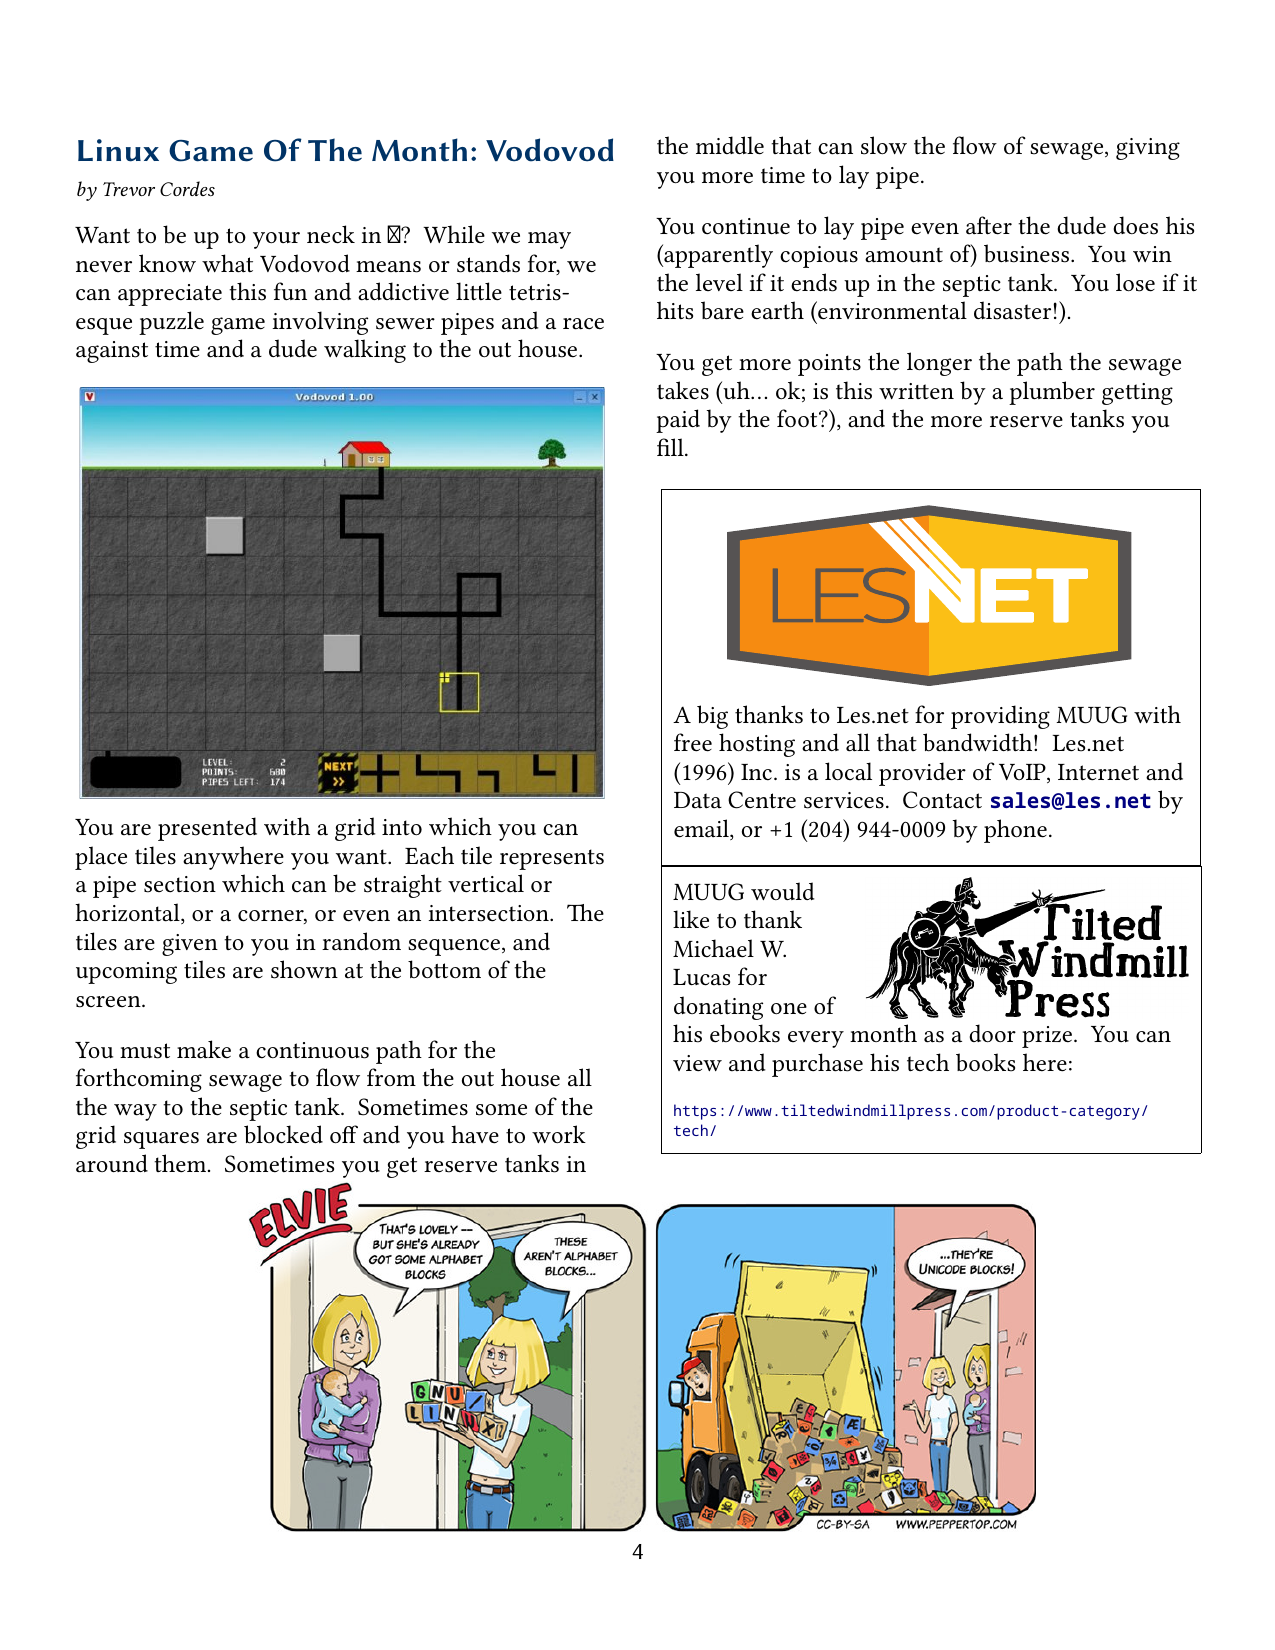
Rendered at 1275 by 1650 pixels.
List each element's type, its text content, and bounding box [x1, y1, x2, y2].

picture [865, 877, 1189, 1019]
text A big thanks to Les.net for providing MUUG with free hosting and all that bandwidth! Les.net (1996) Inc. is a local provider of VoIP, Internet and Data Centre services. Contact sales@les.net by email, or +1 (204) 944-0009 by phone. [673, 502, 1188, 843]
text by Trevor Cordes [75, 178, 619, 202]
text You are presented with a grid into which you can place tiles anywhere you want. Each tile represents a pipe section which can be straight vertical or horizontal, or a corner, or even an intersection. The tiles are given to you in random sequence, and upcoming tiles are shown at the bottom of the screen. [75, 386, 619, 1013]
text You get more points the longer the path the sewage takes (uh… ok; is this written by a plumber getting paid by the foot?), and the more reserve tanks you fill. [656, 348, 1200, 463]
text Want to be up to your neck in 💩? While we may never know what Vodovod means or stands for, we can appreciate this fun and addictive little tetris-esque puzzle game involving sewer pipes and a race against time and a dude walking to the out house. [75, 221, 619, 364]
text You must make a continuous path for the forthcoming sewage to flow from the out house all the way to the septic tank. Sometimes some of the grid squares are blocked off and you have to work around them. Sometimes you get reserve tanks in [75, 1036, 619, 1178]
picture [248, 1181, 1036, 1532]
subtitle https://www.tiltedwindmillpress.com/product-category/tech/ [673, 1100, 1189, 1141]
picture [79, 387, 605, 799]
text MUUG would like to thank Michael W. Lucas for donating one of his ebooks every month as a door prize. You can view and purchase his tech books here: [673, 878, 1189, 1078]
subtitle Linux Game Of The Month: Vodovod [75, 132, 619, 169]
text the middle that can slow the flow of sewage, giving you more time to lay pipe. [656, 132, 1200, 189]
text You continue to lay pipe even after the dude does his (apparently copious amount of) business. You win the level if it ends up in the septic tank. You lose if it hits bare earth (environmental disaster!). [656, 212, 1200, 326]
